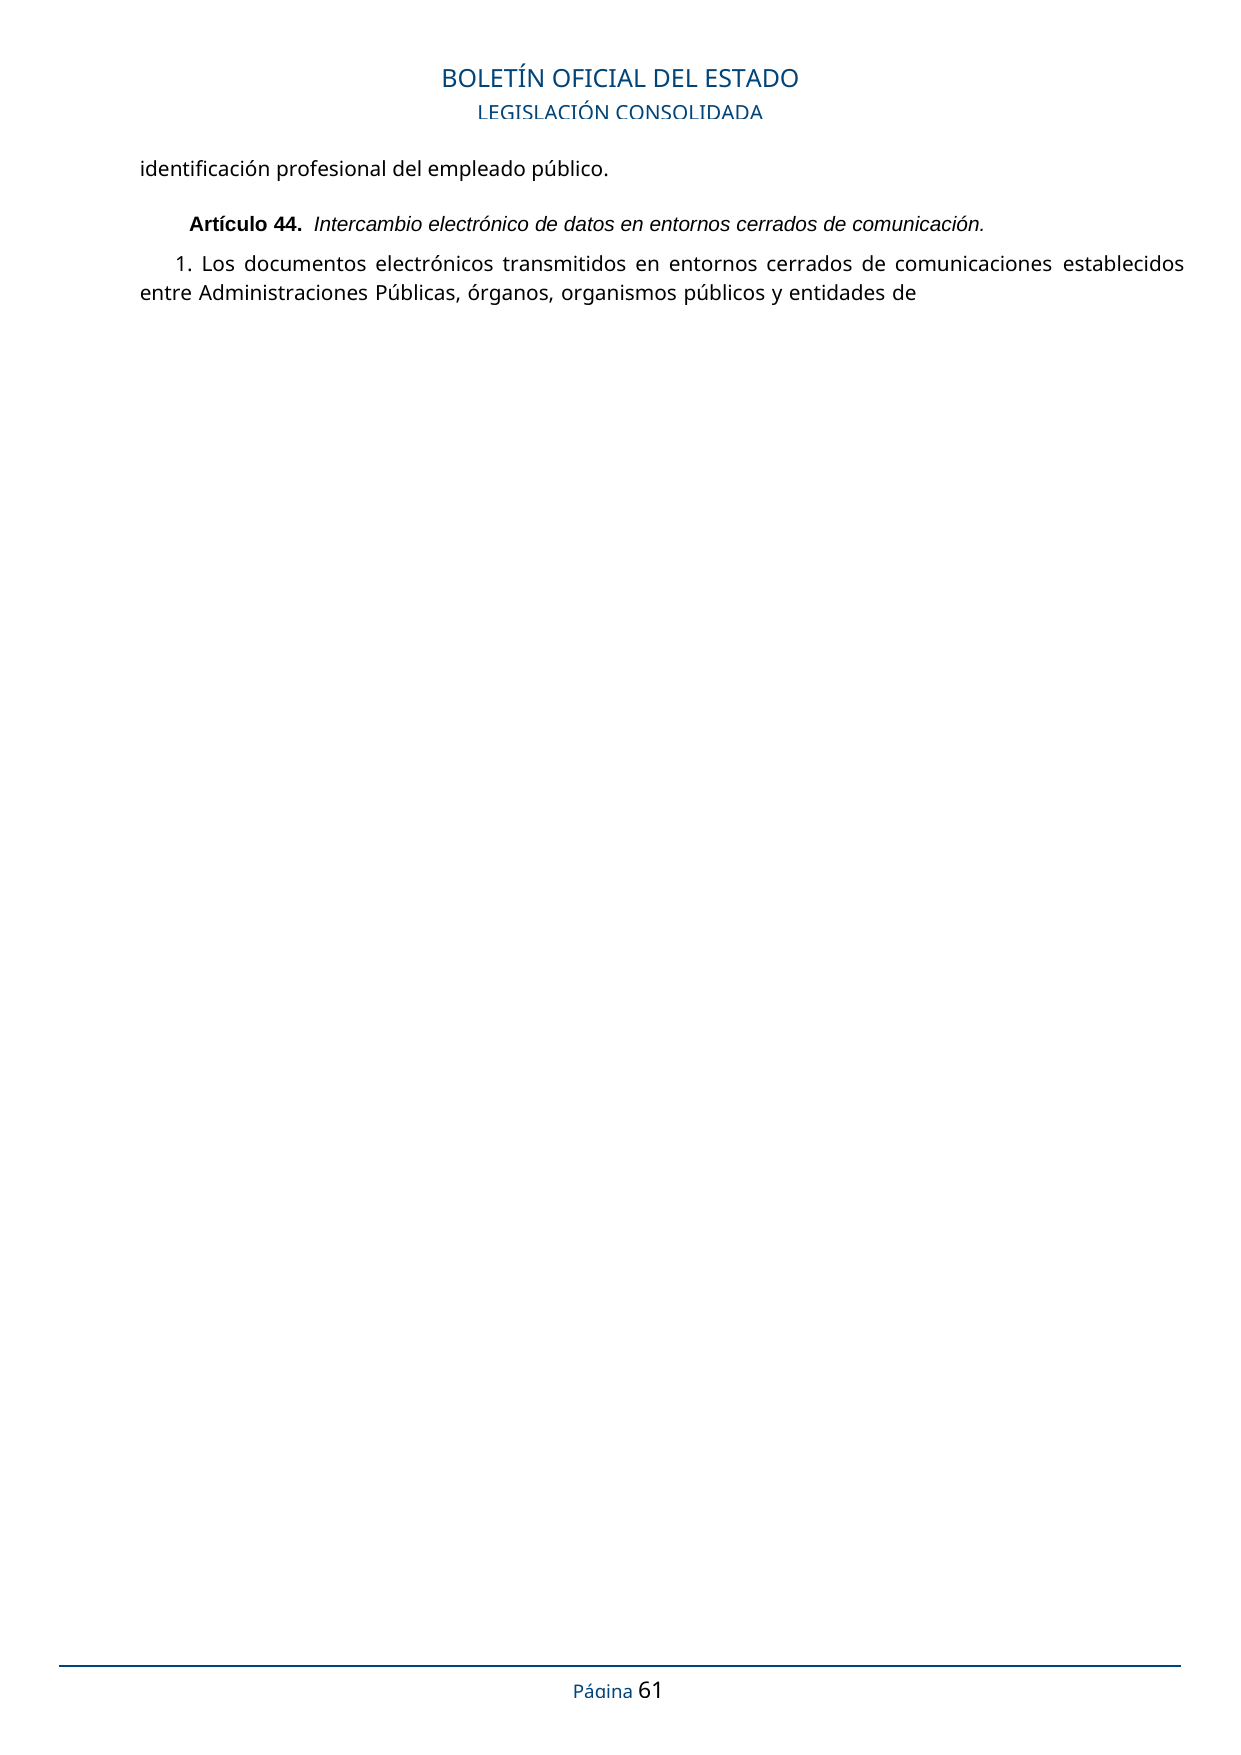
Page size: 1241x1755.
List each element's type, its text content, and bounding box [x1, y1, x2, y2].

list Los documentos electrónicos transmitidos en entornos cerrados de comunicaciones establecidos entre Administraciones Públicas, órganos, organismos públicos y entidades de [139, 249, 1184, 307]
text Artículo 44. Intercambio electrónico de datos en entornos cerrados de comunicación. [189, 212, 1184, 236]
list identificación profesional del empleado público. [139, 154, 1052, 183]
